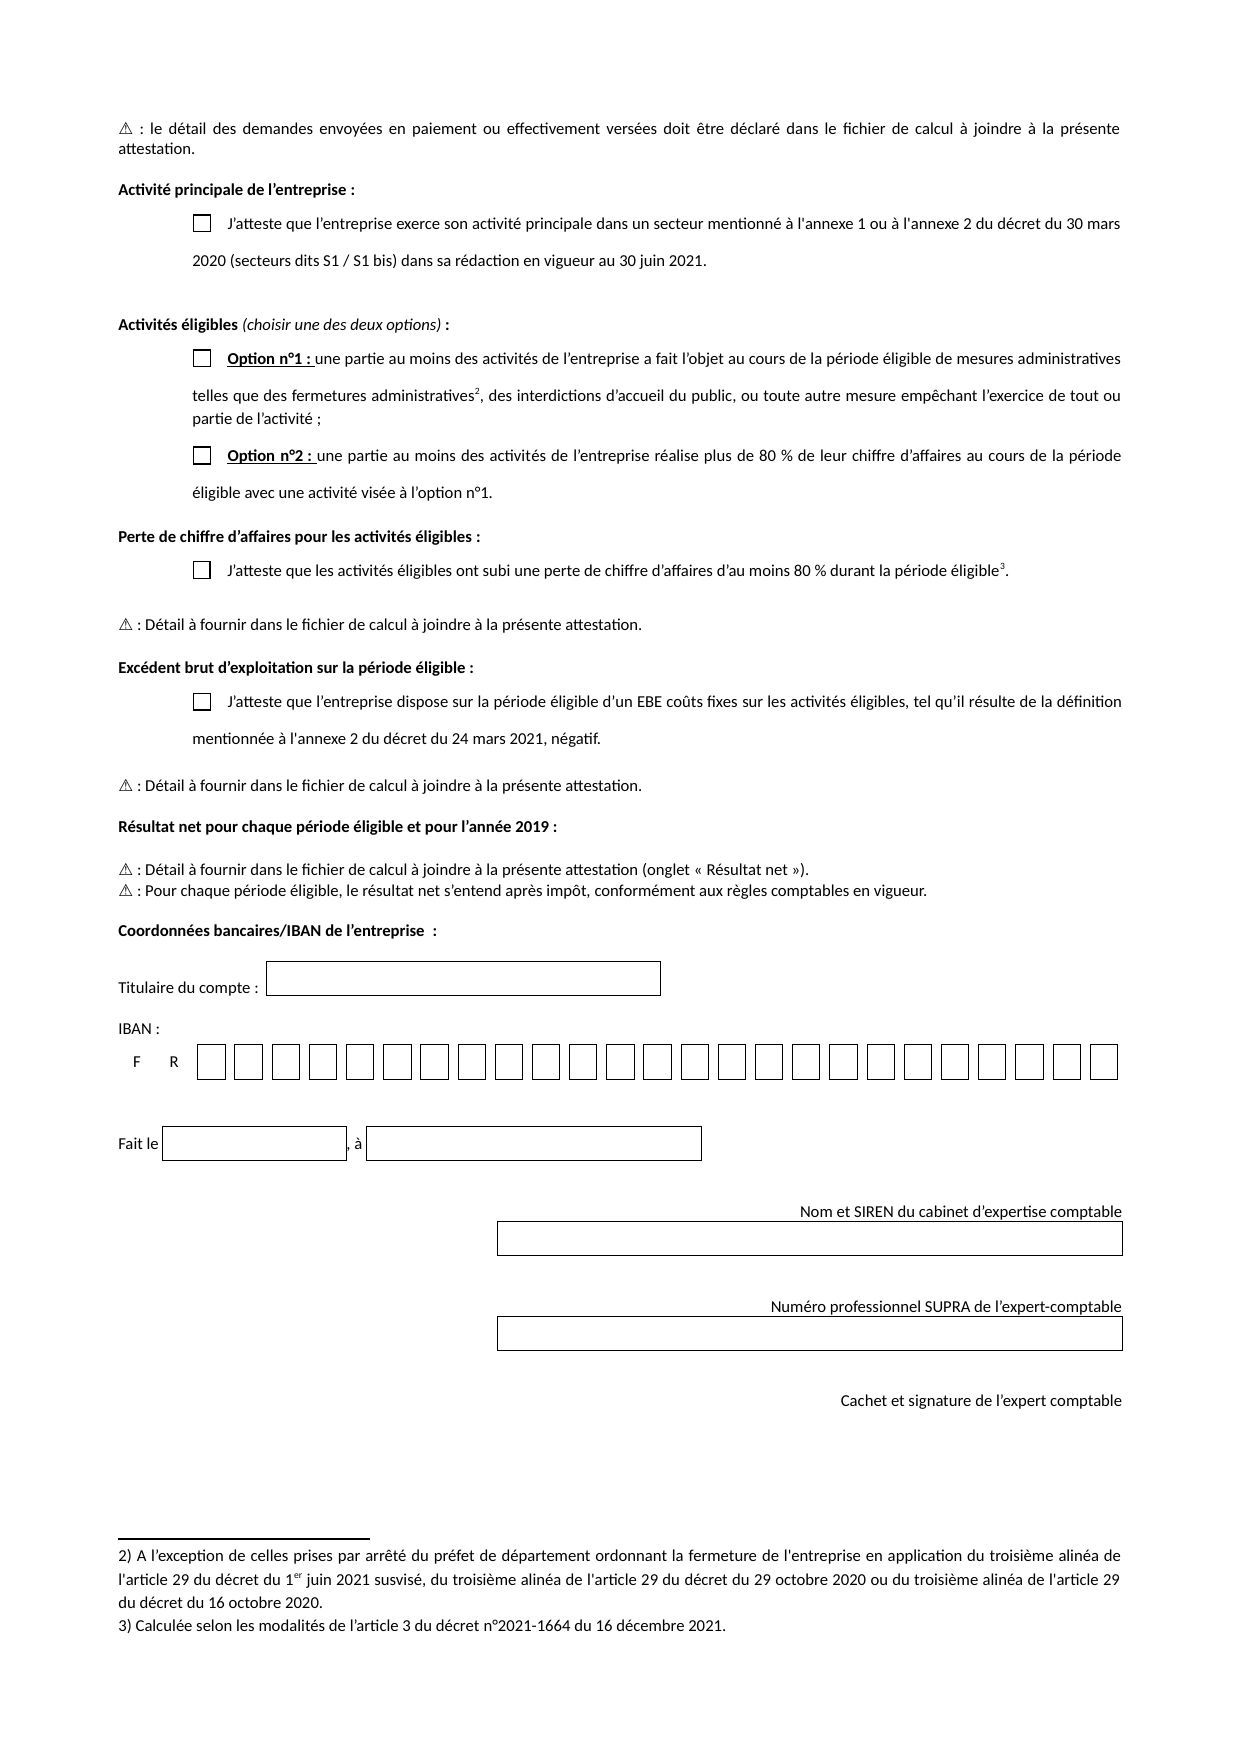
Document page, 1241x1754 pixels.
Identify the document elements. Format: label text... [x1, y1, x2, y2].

table_header [304, 1038, 341, 1085]
text ⚠ : Pour chaque période éligible, le résultat net s’entend après impôt, conformément aux règles comptables en vigueur. [118, 880, 1122, 900]
table_header [416, 1038, 453, 1085]
table_header [267, 1038, 304, 1085]
table_header [713, 1038, 750, 1085]
text Option n°2 : une partie au moins des activités de l’entreprise réalise plus de 80 % de leur chiffre d’affaires au cours de la période éligible avec une activité visée à l’option n°1. [192, 432, 1122, 502]
table_header [1048, 1038, 1085, 1085]
text Cachet et signature de l’expert comptable [118, 1391, 1122, 1411]
table_header [1010, 1038, 1048, 1085]
text J’atteste que l’entreprise dispose sur la période éligible d’un EBE coûts fixes sur les activités éligibles, tel qu’il résulte de la définition mentionnée à l'annexe 2 du décret du 24 mars 2021, négatif. [192, 678, 1122, 749]
table_header [193, 1038, 229, 1085]
table_header [1085, 1038, 1122, 1085]
table_header [378, 1038, 416, 1085]
text Option n°1 : une partie au moins des activités de l’entreprise a fait l’objet au cours de la période éligible de mesures administratives telles que des fermetures administratives, des interdictions d’accueil du public, ou toute autre mesure empêchant l’exercice de tout ou partie de l’activité ; [192, 334, 1122, 428]
text ⚠ : Détail à fournir dans le fichier de calcul à joindre à la présente attestation. [118, 775, 1122, 796]
table_header [490, 1038, 527, 1085]
table_header [936, 1038, 973, 1085]
text Perte de chiffre d’affaires pour les activités éligibles : [118, 526, 1122, 546]
table_header [787, 1038, 824, 1085]
table_header [230, 1038, 267, 1085]
table_header [601, 1038, 639, 1085]
table_header [862, 1038, 899, 1085]
text ) Calculée selon les modalités de l’article 3 du décret n°2021-1664 du 16 décembre 2021. [118, 1616, 1122, 1636]
text , à [347, 1127, 366, 1160]
table_header [453, 1038, 490, 1085]
text Numéro professionnel SUPRA de l’expert-comptable [118, 1296, 1122, 1316]
text Nom et SIREN du cabinet d’expertise comptable [118, 1201, 1122, 1221]
text J’atteste que l’entreprise exerce son activité principale dans un secteur mentionné à l'annexe 1 ou à l'annexe 2 du décret du 30 mars 2020 (secteurs dits S1 / S1 bis) dans sa rédaction en vigueur au 30 juin 2021. [192, 199, 1122, 270]
table_header [639, 1038, 676, 1085]
table_header [676, 1038, 713, 1085]
text ⚠ : Détail à fournir dans le fichier de calcul à joindre à la présente attestation. [118, 614, 1122, 634]
text Résultat net pour chaque période éligible et pour l’année 2019 : [118, 816, 1122, 836]
text [702, 1127, 1122, 1160]
table_header R [155, 1038, 192, 1085]
text IBAN : [118, 1018, 1122, 1038]
text ⚠ : Détail à fournir dans le fichier de calcul à joindre à la présente attestation (onglet « Résultat net »). [118, 859, 1122, 880]
text Activité principale de l’entreprise : [118, 179, 1122, 199]
table_header [564, 1038, 601, 1085]
text Activités éligibles (choisir une des deux options) : [118, 314, 1122, 334]
text ⚠ : le détail des demandes envoyées en paiement ou effectivement versées doit être déclaré dans le fichier de calcul à joindre à la présente attestation. [118, 118, 1122, 159]
table_header [527, 1038, 564, 1085]
text J’atteste que les activités éligibles ont subi une perte de chiffre d’affaires d’au moins 80 % durant la période éligible. [227, 546, 1122, 594]
text [118, 546, 192, 594]
table_header [825, 1038, 862, 1085]
text Excédent brut d’exploitation sur la période éligible : [118, 658, 1122, 678]
table_header F [118, 1038, 155, 1085]
table_header [973, 1038, 1010, 1085]
text ) A l’exception de celles prises par arrêté du préfet de département ordonnant la fermeture de l'entreprise en application du troisième alinéa de l'article 29 du décret du 1er juin 2021 susvisé, du troisième alinéa de l'article 29 du décret du 29 octobre 2020 ou du troisième alinéa de l'article 29 du décret du 16 octobre 2020. [118, 1546, 1122, 1612]
text Titulaire du compte : [118, 961, 1122, 998]
text Fait le [118, 1127, 162, 1160]
text Coordonnées bancaires/IBAN de l’entreprise : [118, 921, 1122, 941]
table_header [899, 1038, 936, 1085]
table_header [341, 1038, 378, 1085]
table_header [750, 1038, 787, 1085]
